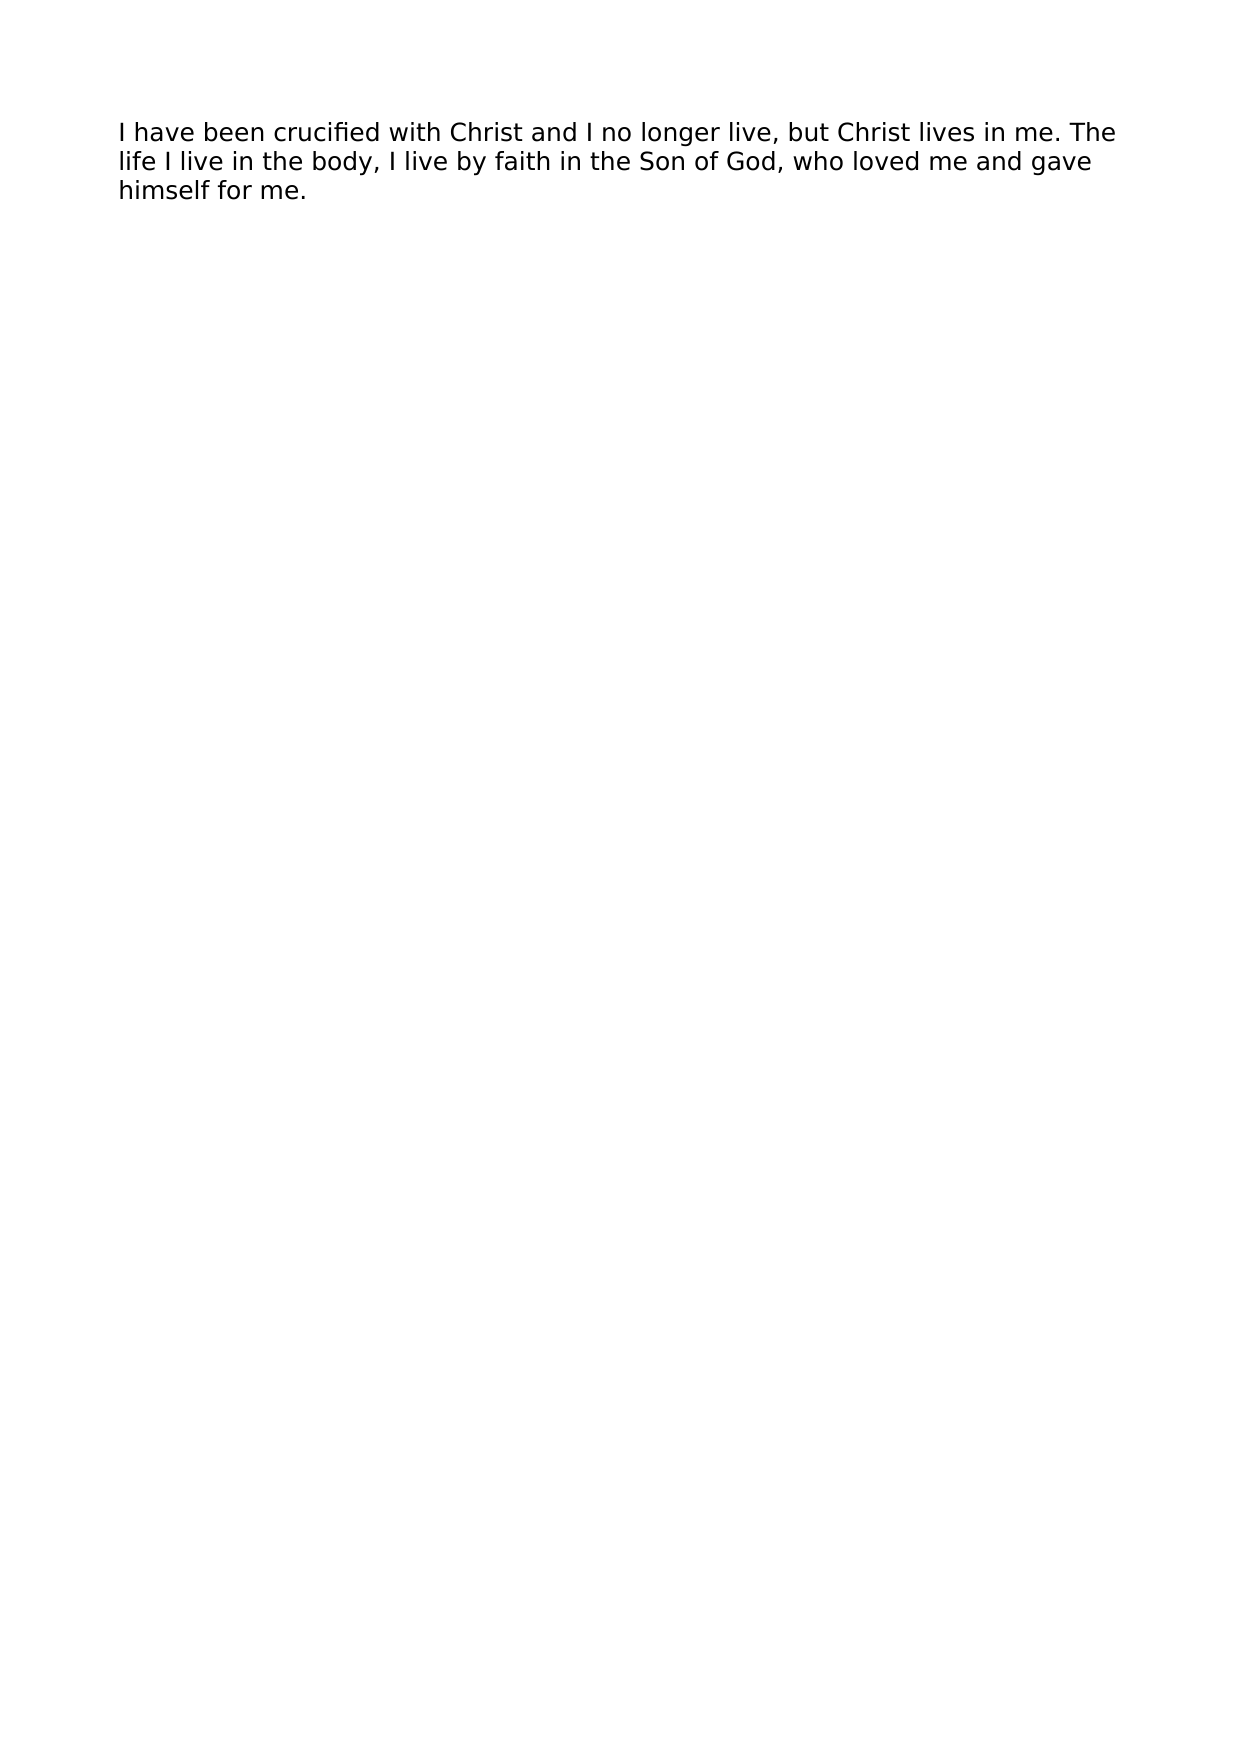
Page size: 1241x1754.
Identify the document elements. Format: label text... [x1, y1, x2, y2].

text I have been crucified with Christ and I no longer live, but Christ lives in me. The life I live in the body, I live by faith in the Son of God, who loved me and gave himself for me. [118, 118, 1122, 206]
